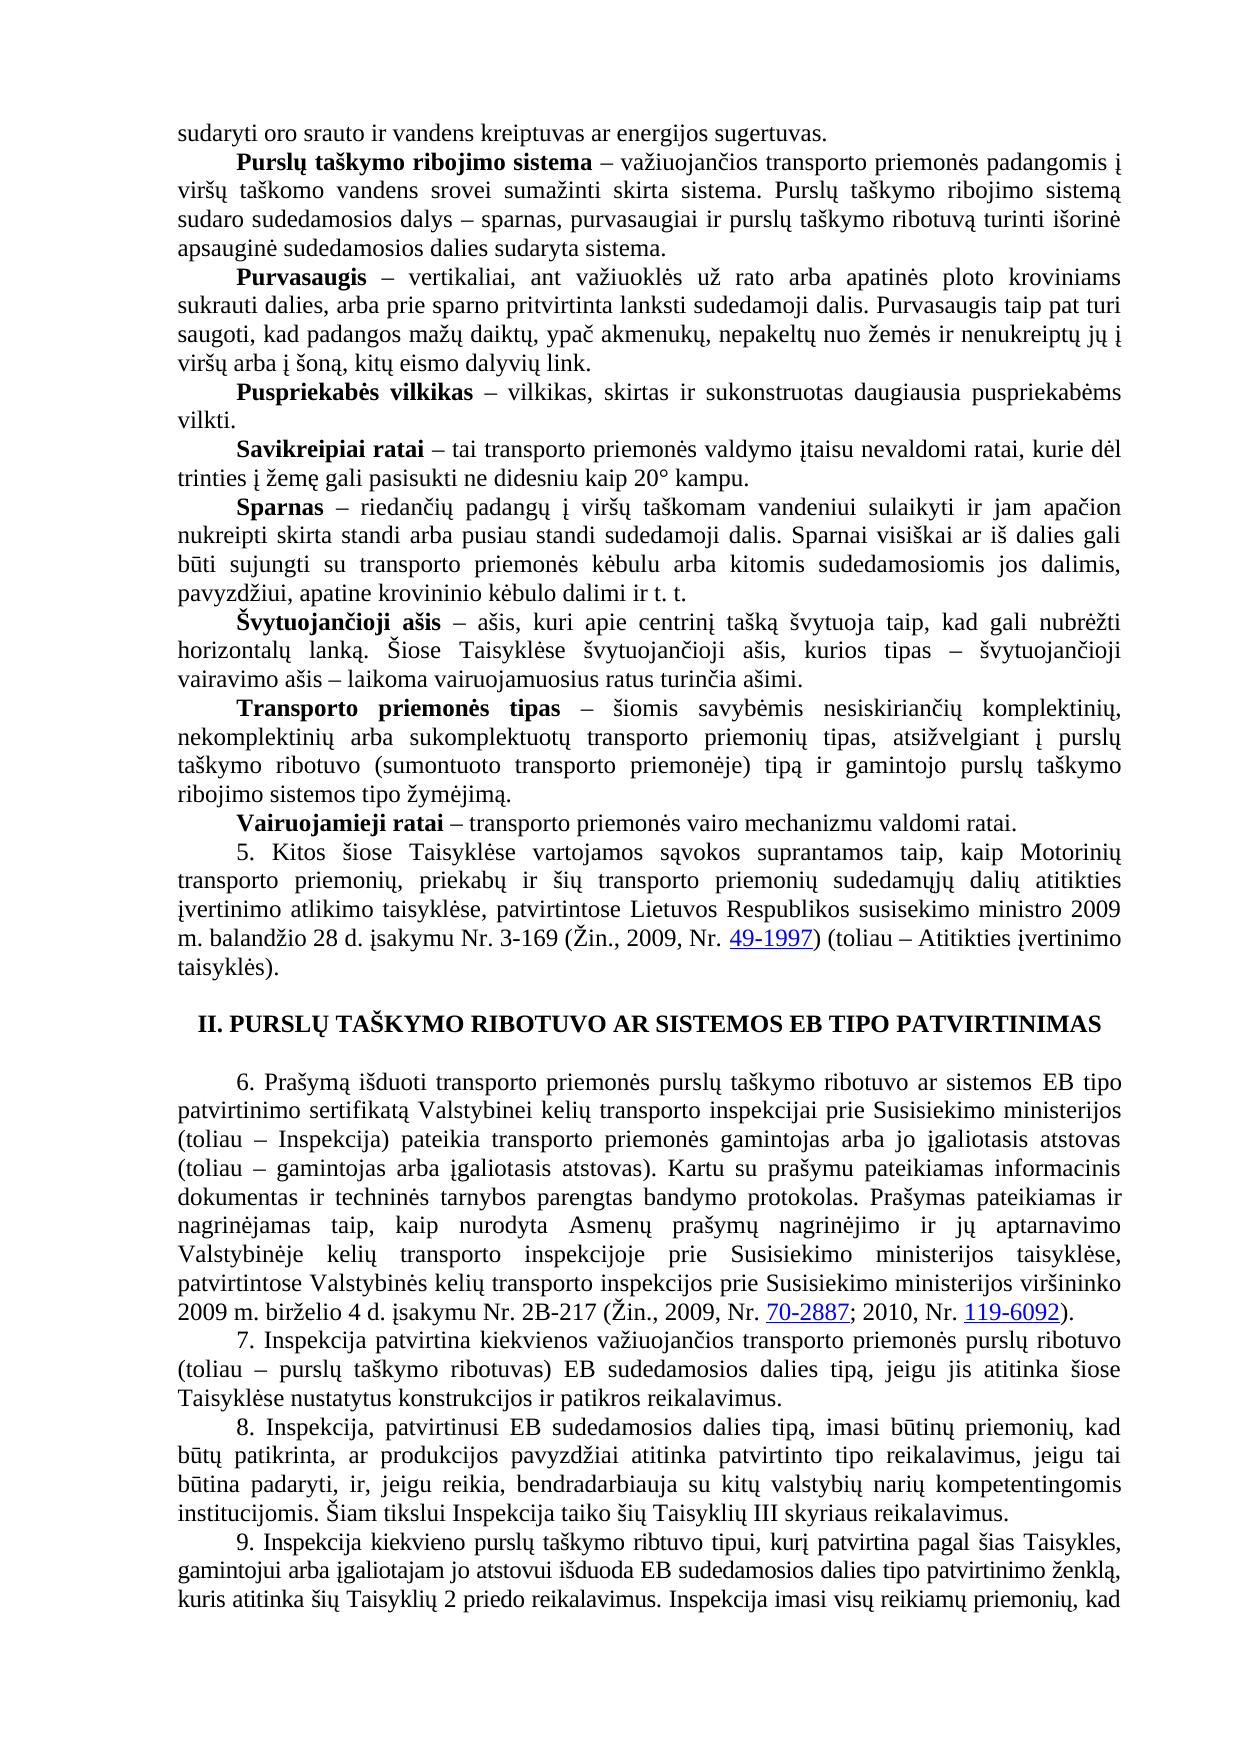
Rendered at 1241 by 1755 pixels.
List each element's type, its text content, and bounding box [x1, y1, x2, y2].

text sudaryti oro srauto ir vandens kreiptuvas ar energijos sugertuvas. [177, 118, 1122, 147]
text Puspriekabės vilkikas – vilkikas, skirtas ir sukonstruotas daugiausia puspriekabėms vilkti. [177, 377, 1122, 434]
text Transporto priemonės tipas – šiomis savybėmis nesiskiriančių komplektinių, nekomplektinių arba sukomplektuotų transporto priemonių tipas, atsižvelgiant į purslų taškymo ribotuvo (sumontuoto transporto priemonėje) tipą ir gamintojo purslų taškymo ribojimo sistemos tipo žymėjimą. [177, 693, 1122, 808]
text Savikreipiai ratai – tai transporto priemonės valdymo įtaisu nevaldomi ratai, kurie dėl trinties į žemę gali pasisukti ne didesniu kaip 20° kampu. [177, 434, 1122, 492]
text II. PURSLŲ TAŠKYMO RIBOTUVO AR SISTEMOS EB TIPO PATVIRTINIMAS [177, 1009, 1122, 1038]
text Purslų taškymo ribojimo sistema – važiuojančios transporto priemonės padangomis į viršų taškomo vandens srovei sumažinti skirta sistema. Purslų taškymo ribojimo sistemą sudaro sudedamosios dalys – sparnas, purvasaugiai ir purslų taškymo ribotuvą turinti išorinė apsauginė sudedamosios dalies sudaryta sistema. [177, 147, 1122, 262]
text Sparnas – riedančių padangų į viršų taškomam vandeniui sulaikyti ir jam apačion nukreipti skirta standi arba pusiau standi sudedamoji dalis. Sparnai visiškai ar iš dalies gali būti sujungti su transporto priemonės kėbulu arba kitomis sudedamosiomis jos dalimis, pavyzdžiui, apatine krovininio kėbulo dalimi ir t. t. [177, 492, 1122, 607]
text 6. Prašymą išduoti transporto priemonės purslų taškymo ribotuvo ar sistemos EB tipo patvirtinimo sertifikatą Valstybinei kelių transporto inspekcijai prie Susisiekimo ministerijos (toliau – Inspekcija) pateikia transporto priemonės gamintojas arba jo įgaliotasis atstovas (toliau – gamintojas arba įgaliotasis atstovas). Kartu su prašymu pateikiamas informacinis dokumentas ir techninės tarnybos parengtas bandymo protokolas. Prašymas pateikiamas ir nagrinėjamas taip, kaip nurodyta Asmenų prašymų nagrinėjimo ir jų aptarnavimo Valstybinėje kelių transporto inspekcijoje prie Susisiekimo ministerijos taisyklėse, patvirtintose Valstybinės kelių transporto inspekcijos prie Susisiekimo ministerijos viršininko 2009 m. birželio 4 d. įsakymu Nr. 2B-217 (Žin., 2009, Nr. 70-2887; 2010, Nr. 119-6092). [177, 1067, 1122, 1326]
text 7. Inspekcija patvirtina kiekvienos važiuojančios transporto priemonės purslų ribotuvo (toliau – purslų taškymo ribotuvas) EB sudedamosios dalies tipą, jeigu jis atitinka šiose Taisyklėse nustatytus konstrukcijos ir patikros reikalavimus. [177, 1326, 1122, 1412]
text 9. Inspekcija kiekvieno purslų taškymo ribtuvo tipui, kurį patvirtina pagal šias Taisykles, gamintojui arba įgaliotajam jo atstovui išduoda EB sudedamosios dalies tipo patvirtinimo ženklą, kuris atitinka šių Taisyklių 2 priedo reikalavimus. Inspekcija imasi visų reikiamų priemonių, kad [177, 1527, 1122, 1613]
text Purvasaugis – vertikaliai, ant važiuoklės už rato arba apatinės ploto kroviniams sukrauti dalies, arba prie sparno pritvirtinta lanksti sudedamoji dalis. Purvasaugis taip pat turi saugoti, kad padangos mažų daiktų, ypač akmenukų, nepakeltų nuo žemės ir nenukreiptų jų į viršų arba į šoną, kitų eismo dalyvių link. [177, 262, 1122, 377]
text Vairuojamieji ratai – transporto priemonės vairo mechanizmu valdomi ratai. [177, 808, 1122, 837]
text 8. Inspekcija, patvirtinusi EB sudedamosios dalies tipą, imasi būtinų priemonių, kad būtų patikrinta, ar produkcijos pavyzdžiai atitinka patvirtinto tipo reikalavimus, jeigu tai būtina padaryti, ir, jeigu reikia, bendradarbiauja su kitų valstybių narių kompetentingomis institucijomis. Šiam tikslui Inspekcija taiko šių Taisyklių III skyriaus reikalavimus. [177, 1412, 1122, 1527]
text Švytuojančioji ašis – ašis, kuri apie centrinį tašką švytuoja taip, kad gali nubrėžti horizontalų lanką. Šiose Taisyklėse švytuojančioji ašis, kurios tipas – švytuojančioji vairavimo ašis – laikoma vairuojamuosius ratus turinčia ašimi. [177, 607, 1122, 693]
text 5. Kitos šiose Taisyklėse vartojamos sąvokos suprantamos taip, kaip Motorinių transporto priemonių, priekabų ir šių transporto priemonių sudedamųjų dalių atitikties įvertinimo atlikimo taisyklėse, patvirtintose Lietuvos Respublikos susisekimo ministro 2009 m. balandžio 28 d. įsakymu Nr. 3-169 (Žin., 2009, Nr. 49-1997) (toliau – Atitikties įvertinimo taisyklės). [177, 837, 1122, 981]
